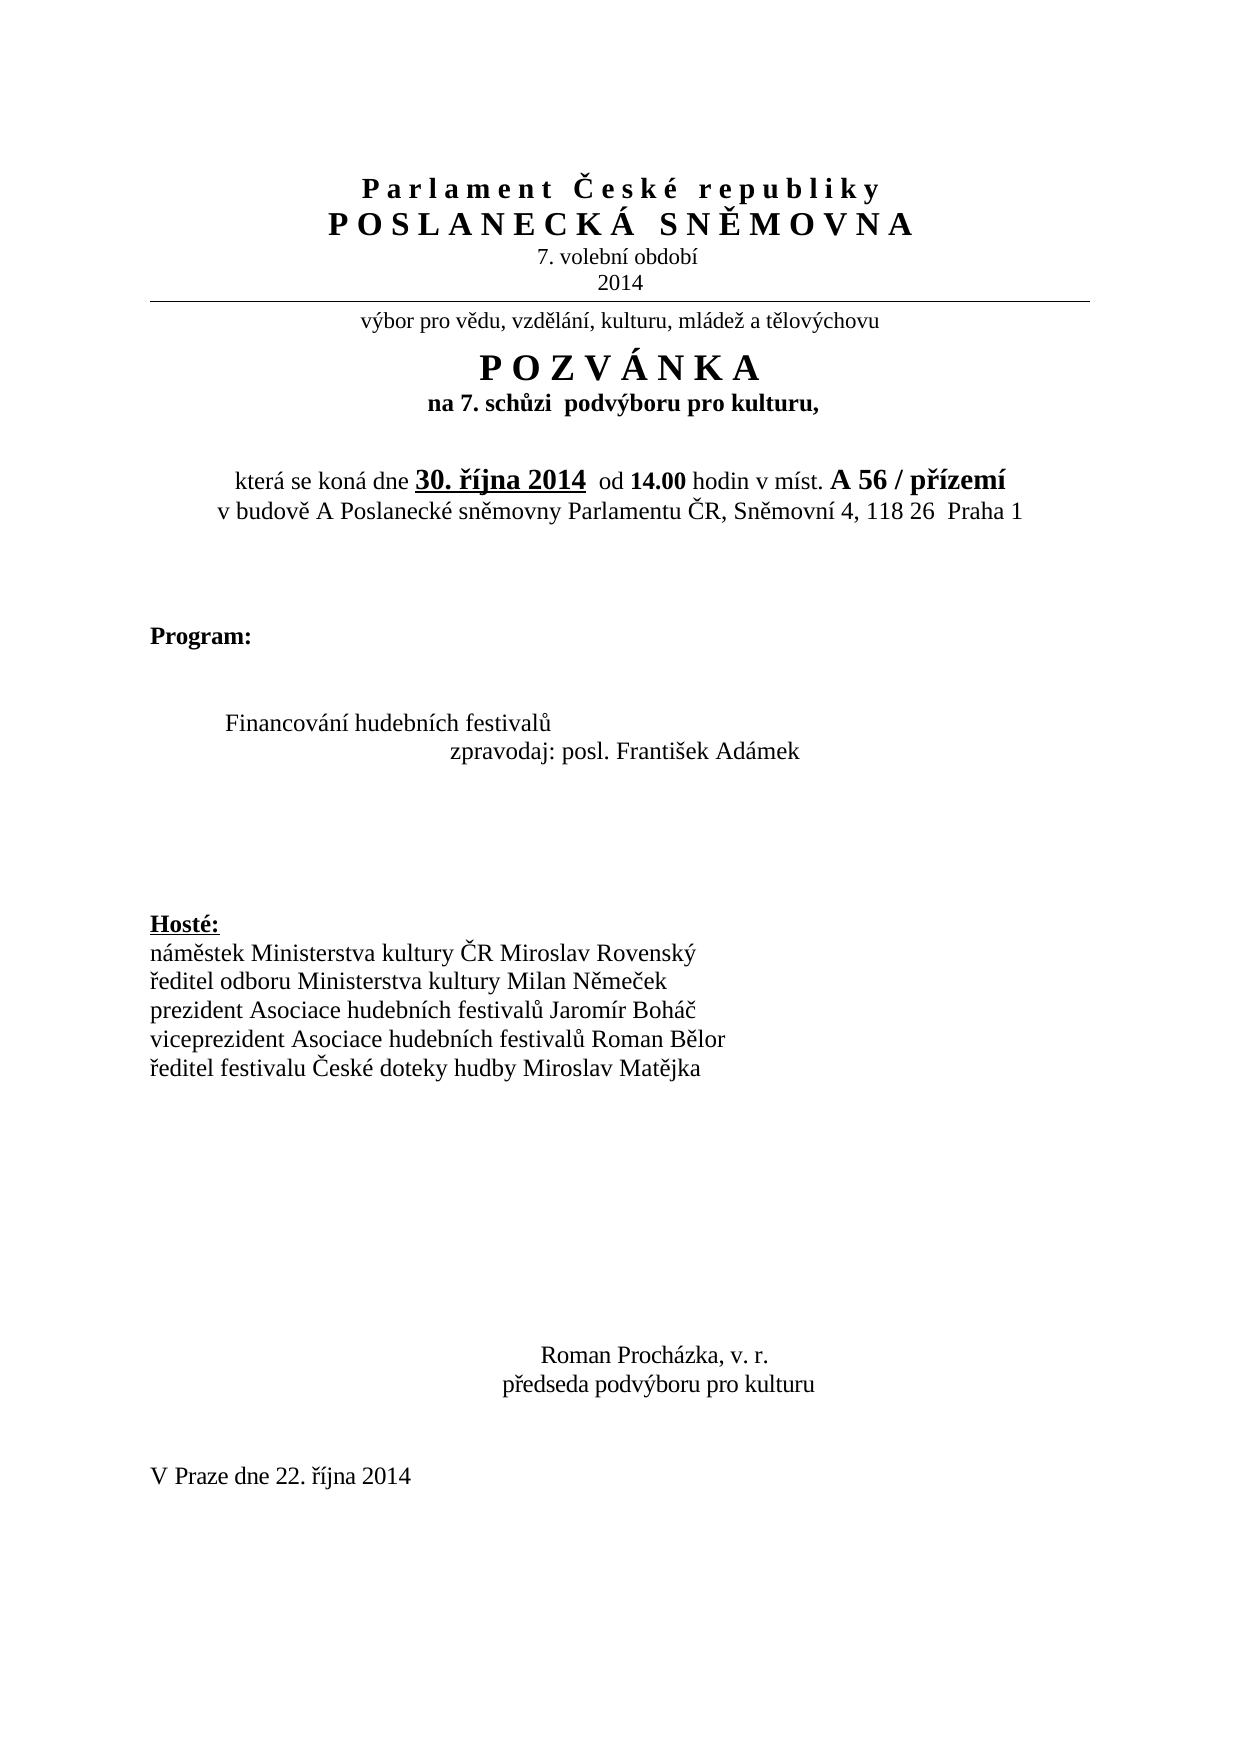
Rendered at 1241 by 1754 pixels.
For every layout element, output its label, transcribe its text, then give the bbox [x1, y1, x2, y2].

text ředitel festivalu České doteky hudby Miroslav Matějka [150, 1053, 1090, 1081]
table_cell výbor pro vědu, vzdělání, kulturu, mládež a tělovýchovu [150, 302, 1090, 339]
text prezident Asociace hudebních festivalů Jaromír Boháč [150, 995, 1090, 1024]
text Program: [150, 621, 1090, 650]
text Financování hudebních festivalů [150, 708, 1090, 736]
table_header která se koná dne 30. října 2014 od 14.00 hodin v míst. A 56 / přízemí v budově A Poslanecké sněmovny Parlamentu ČR, Sněmovní 4, 118 26 Praha 1 [150, 457, 1090, 530]
text Hosté: [150, 909, 1090, 938]
text náměstek Ministerstva kultury ČR Miroslav Rovenský [150, 938, 1090, 966]
table_header Roman Procházka, v. r. předseda podvýboru pro kulturu [150, 1335, 1090, 1403]
text viceprezident Asociace hudebních festivalů Roman Bělor [150, 1024, 1090, 1053]
table_header P a r l a m e n t Č e s k é r e p u b l i k y P O S L A N E C K Á S N Ě M O V N A 7. volební období 2014 [150, 165, 1090, 301]
text zpravodaj: posl. František Adámek [150, 736, 1090, 765]
text ředitel odboru Ministerstva kultury Milan Němeček [150, 966, 1090, 995]
text V Praze dne 22. října 2014 [150, 1461, 1090, 1490]
table_header P O Z V Á N K A na 7. schůzi podvýboru pro kulturu, [150, 339, 1090, 457]
